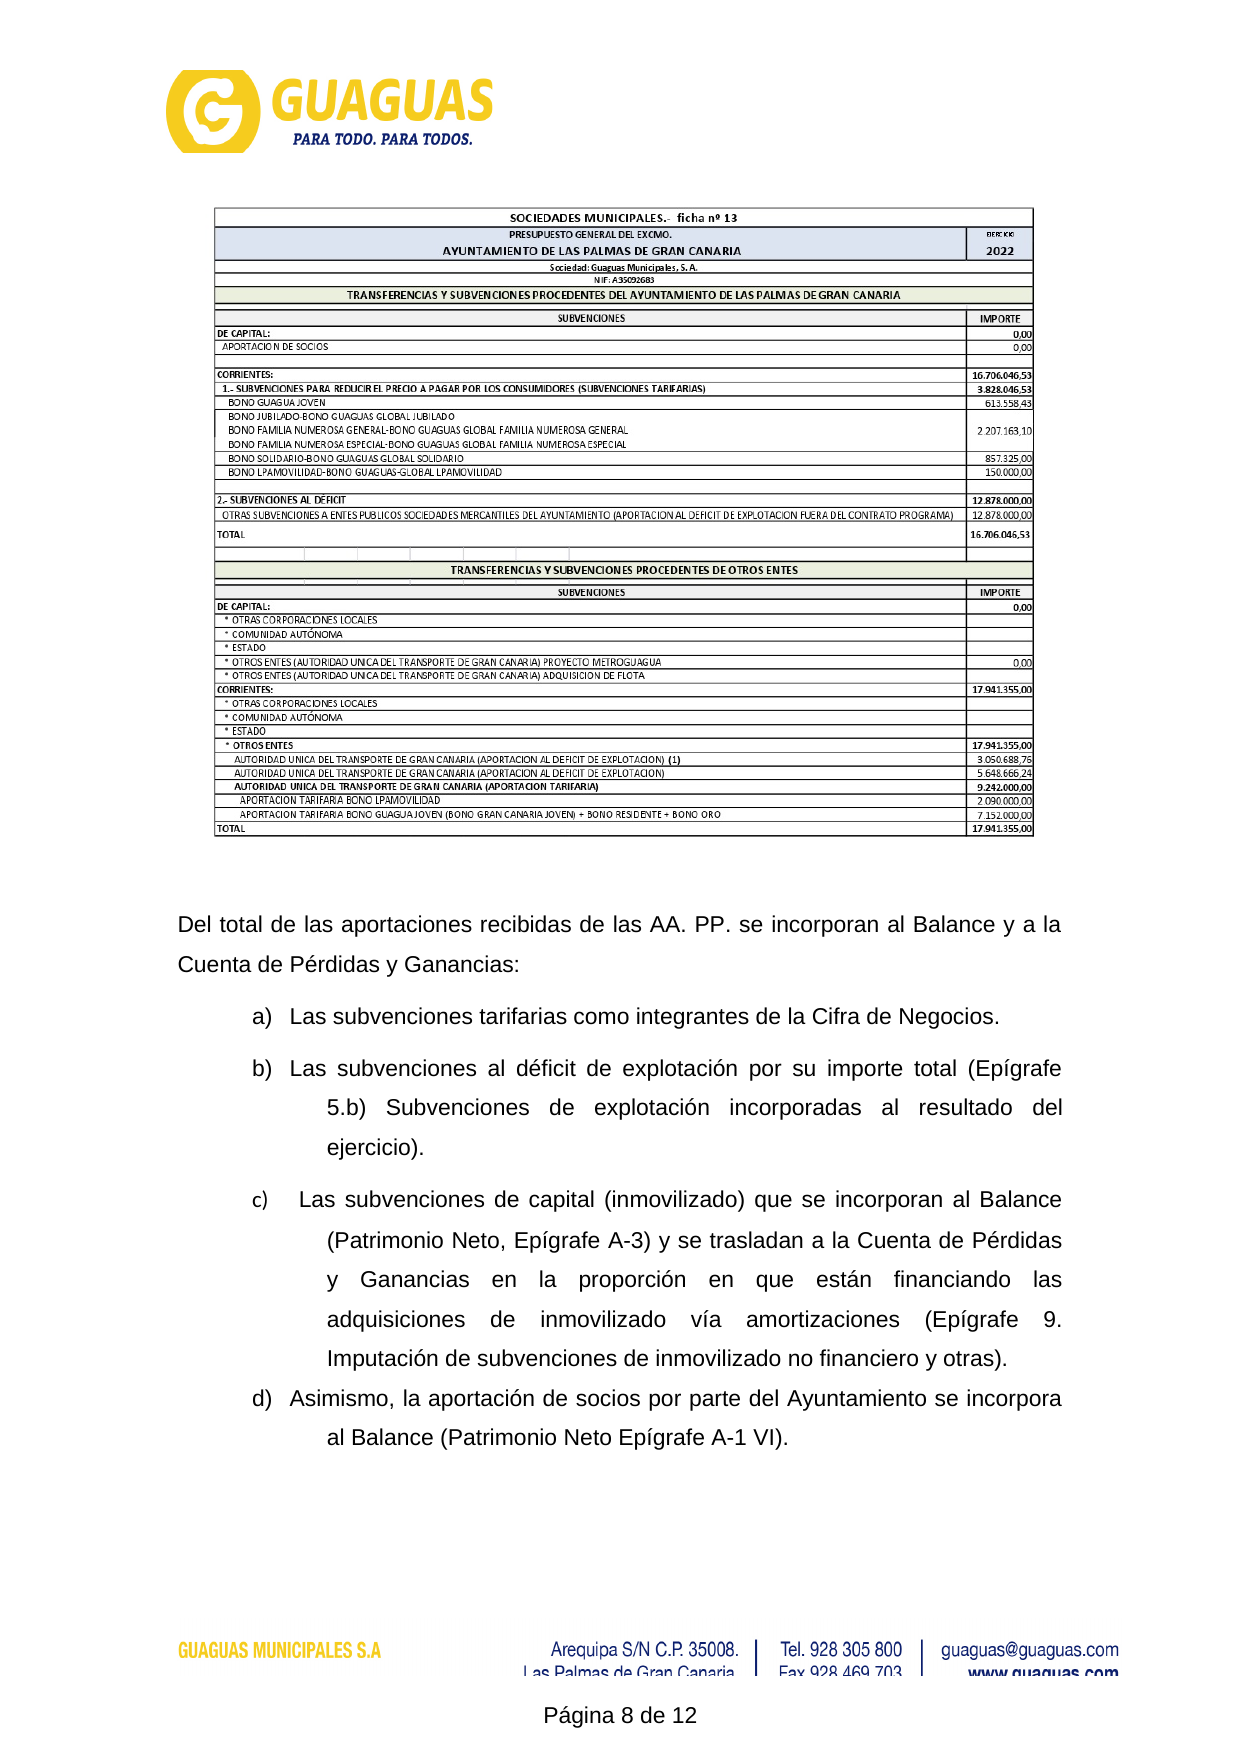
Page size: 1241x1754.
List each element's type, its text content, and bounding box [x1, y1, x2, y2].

text Del total de las aportaciones recibidas de las AA. PP. se incorporan al Balance y a la Cuenta de Pérdidas y Ganancias: [177, 911, 1063, 977]
picture [177, 1618, 1122, 1676]
list Las subvenciones al déficit de explotación por su importe total (Epígrafe 5.b) Subvenciones de explotación incorporadas al resultado del ejercicio). [252, 1055, 1063, 1160]
picture [166, 70, 493, 153]
picture [177, 198, 1063, 843]
list Las subvenciones tarifarias como integrantes de la Cifra de Negocios. [252, 1003, 1063, 1029]
list Las subvenciones de capital (inmovilizado) que se incorporan al Balance (Patrimonio Neto, Epígrafe A-3) y se trasladan a la Cuenta de Pérdidas y Ganancias en la proporción en que están financiando las adquisiciones de inmovilizado vía amortizaciones (Epígrafe 9. Imputación de subvenciones de inmovilizado no financiero y otras). [252, 1186, 1063, 1372]
list Asimismo, la aportación de socios por parte del Ayuntamiento se incorpora al Balance (Patrimonio Neto Epígrafe A-1 VI). [252, 1385, 1063, 1451]
